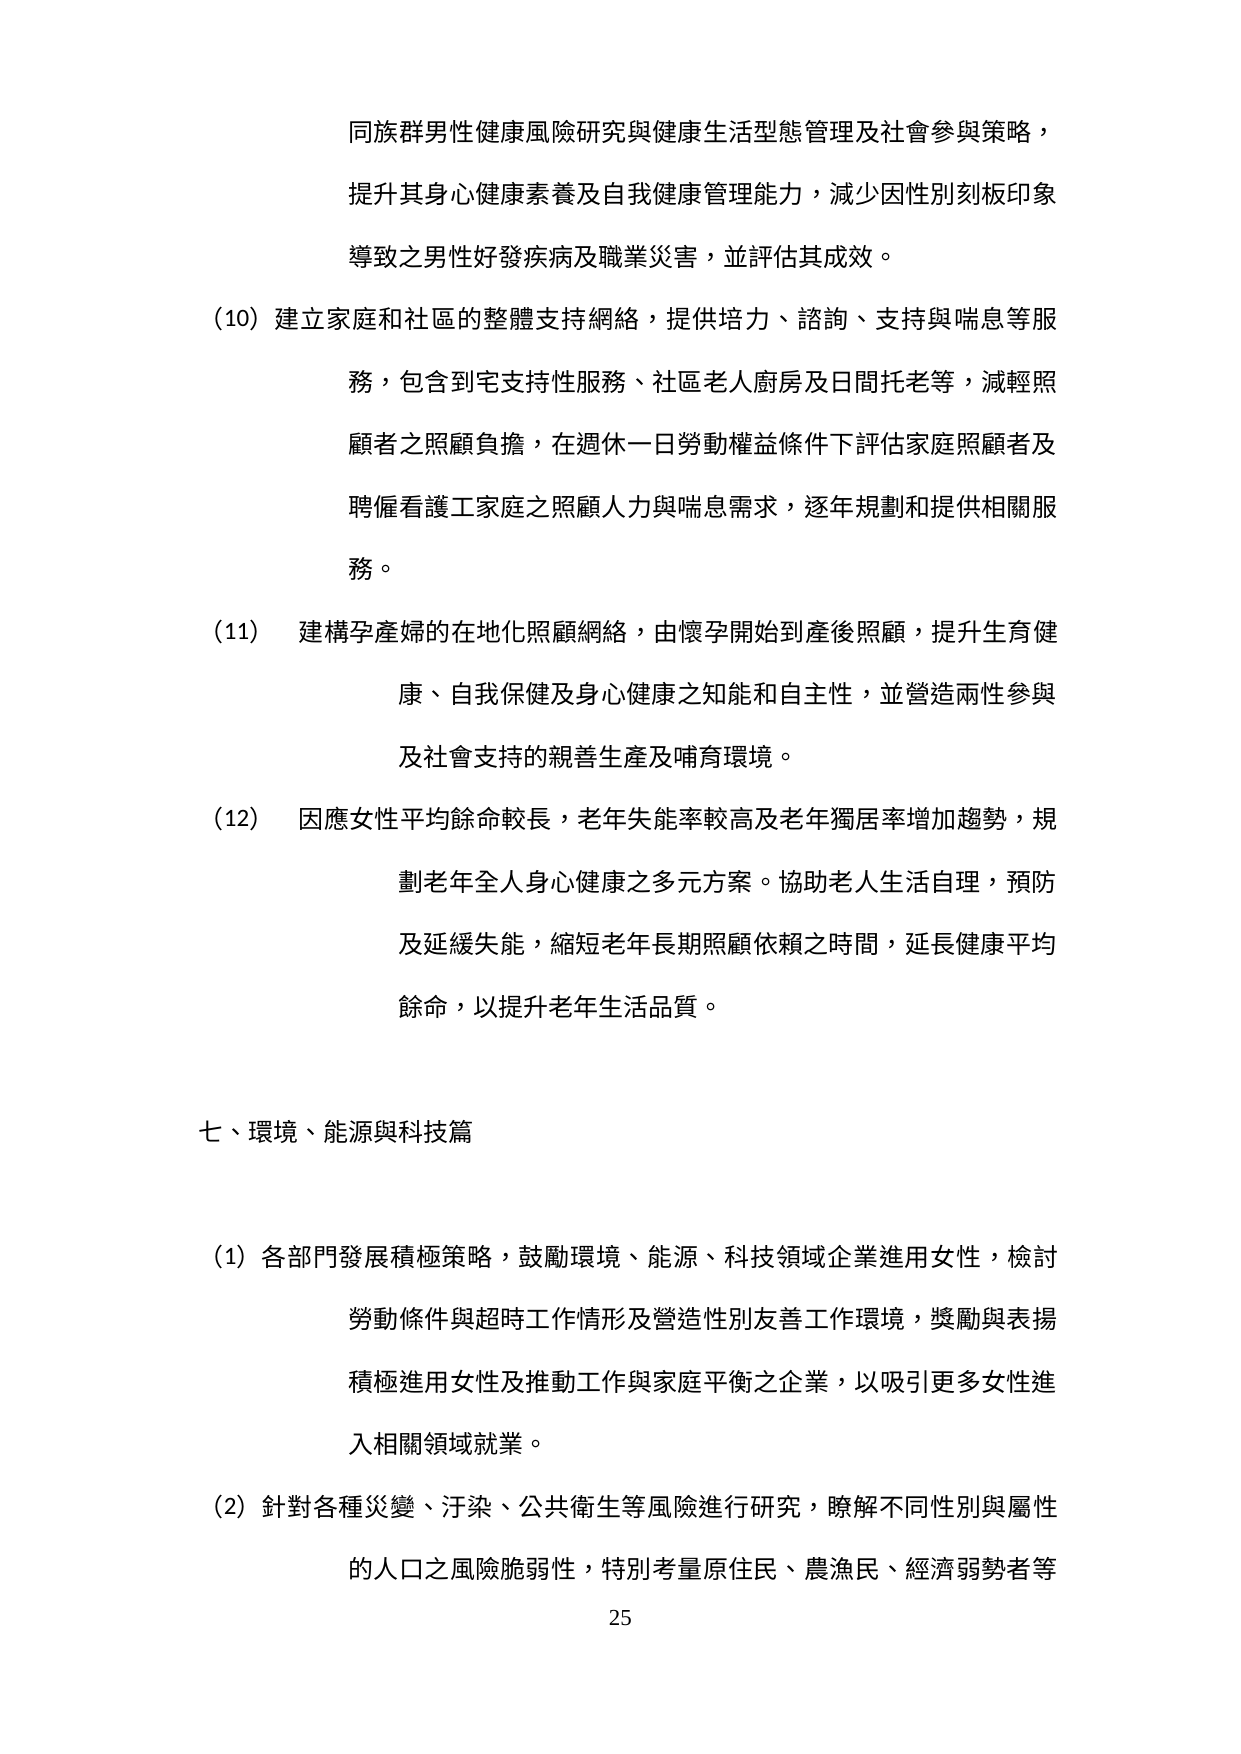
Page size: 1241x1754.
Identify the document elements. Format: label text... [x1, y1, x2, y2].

table_cell 六、健康、醫療與照顧篇 制訂具性別觀點之女性健康政策與行動計畫，並設定評核指標定期檢討其成效。內容應含括生殖與經期健康、青少女健康、健康老化、心理健康、照顧者支持、癌症防治、慢性病防治、菸害防制、食藥安全、環境安全衛生、職場健康促進與勞動保護、新移民及原住民族女性健康促進等議題。 健康、醫療與普及公共化長期照顧政策及行動計畫應以社區/部落為主體，切合不同性別、族群、城鄉與部落需求。 落實在地及活躍老化的政策精神，依照顧對象需求，提供在地化之社區關懷、支持服務及照顧服務系統等長期照顧三層級服務，並建立社區整合型服務模式及評估其成效。長期照顧政策應增加不同族群及民間團體參與民主審議和監督機制。 定期檢討新生兒出生性別比例失衡之因應策略及進行成效分析。 檢視護理人力資源政策，調查護理人力不足、低薪及過勞現象，並改善其執業環境與勞動條件。 促進照顧服務人力之合理薪資及合理照顧負擔，建構相關支持體系，改善其執業環境與勞動條件，並擴大在地的就業機會，提升照顧體系工作者的職業尊嚴。 加強培訓及培育照顧服務人力，設計由預防性至照顧性的多元組合培訓課程，逐步強化其職能與人才分流之加訓管道，並暢通訓後就業媒合、促進產學合作，充實照顧服務人力需求。 因應婦產科醫師平均年齡偏高、新訓婦產專科醫師人力不足及城鄉分布不均等現象，研擬相關改善策略及持續監測婦產科專科醫師訓練容額、人力供需及配置情形，以確保偏遠地區、原住民族地區及身心障礙女性能獲得充足且有品質之生育健康與醫療服務。 男性平均餘命較低，應發展男女平均餘命與生活型態差別研究，以及不同族群男性健康風險研究與健康生活型態管理及社會參與策略，提升其身心健康素養及自我健康管理能力，減少因性別刻板印象導致之男性好發疾病及職業災害，並評估其成效。 建立家庭和社區的整體支持網絡，提供培力、諮詢、支持與喘息等服務，包含到宅支持性服務、社區老人廚房及日間托老等，減輕照顧者之照顧負擔，在週休一日勞動權益條件下評估家庭照顧者及聘僱看護工家庭之照顧人力與喘息需求，逐年規劃和提供相關服務。 建構孕產婦的在地化照顧網絡，由懷孕開始到產後照顧，提升生育健康、自我保健及身心健康之知能和自主性，並營造兩性參與及社會支持的親善生產及哺育環境。 因應女性平均餘命較長，老年失能率較高及老年獨居率增加趨勢，規劃老年全人身心健康之多元方案。協助老人生活自理，預防及延緩失能，縮短老年長期照顧依賴之時間，延長健康平均餘命，以提升老年生活品質。 [188, 89, 1070, 1089]
table_cell 七、環境、能源與科技篇 各部門發展積極策略，鼓勵環境、能源、科技領域企業進用女性，檢討勞動條件與超時工作情形及營造性別友善工作環境，獎勵與表揚積極進用女性及推動工作與家庭平衡之企業，以吸引更多女性進入相關領域就業。 針對各種災變、汙染、公共衛生等風險進行研究，瞭解不同性別與屬性的人口之風險脆弱性，特別考量原住民、農漁民、經濟弱勢者等之生活與生產需求，並提出因應策略。 針對性別數位落差情形，提出消弭落差與性別隔離的具體指標，包括使用率、可及性、資訊能力等，並提出行動方案，包括資訊學習機會和網路的普及、可負擔的通訊費率、性別友善與無障礙的網路空間等措施。 以女性、高齡、兒童、行動不便及多元性別等族群之需求為設計依據，重新檢討公共空間規劃及設計的便利、友善與安全性，包括道路、人行道、天橋地下道、公廁、哺乳空間等，並適度考量電梯使用人數及頻率，彈性增加數量及容量，訂定具體改善計畫及時間表。 全面檢討大眾運輸工具及綠色運具之便利、友善與安全性，逐步健全綠色交通網絡，減少公共交通運輸可及性之城鄉落差；另低地板公車應根據老年人、推或坐輪椅者、推嬰兒車者等實際使用需求與意見，充分發揮接駁功能，逐步建構健全無障礙路網。 推廣無害的環境農業技術，補貼有機小農之發展，輔導女性參與有機、安全農業，並協助拓展其銷售通路；鼓勵綠色消費，由公部門與學校做起，使用在地、非基因改造食材，以減少食物里程並提高食物安全。 補助及獎勵產業，研發支持女性與多元弱勢族群生活需求之通用設計，例如研發支持老年生活自理、身心障礙生活自立以及減輕照顧負擔等相關之輔具、商品及服務，並建立普及流通的共享管道，使產業的創新研發能達到共享經濟之功效。 與社區、農村、婦女團體，如社區發展協會、部落發展協會或農會家政班、產銷班等合作，推動節能減碳與生態教育，同時進行性別意識的培力，鼓勵社區、農村女性以集體力量爭取決策位置。 [188, 1089, 1070, 1589]
